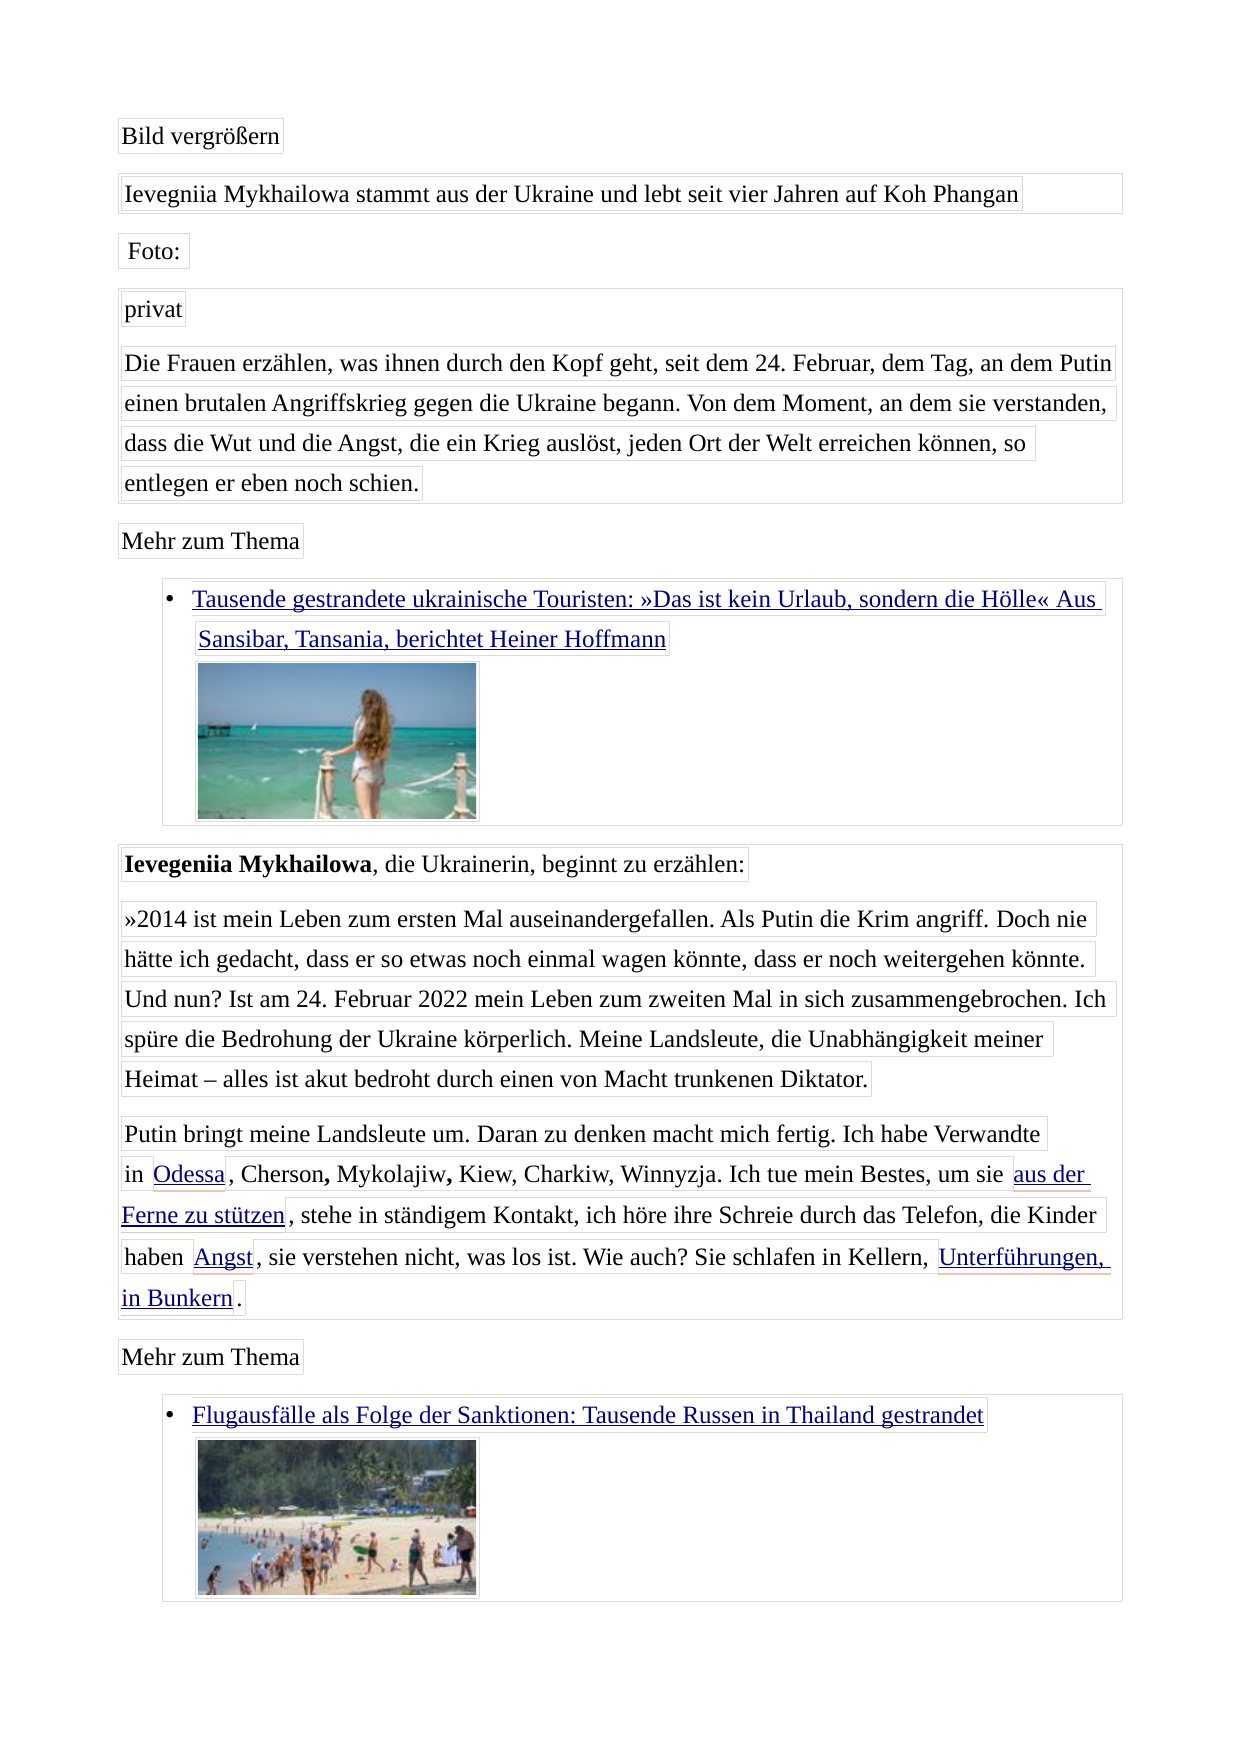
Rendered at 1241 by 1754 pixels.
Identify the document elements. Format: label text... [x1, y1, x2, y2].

text Mehr zum Thema [119, 524, 303, 558]
text »2014 ist mein Leben zum ersten Mal auseinandergefallen. Als Putin die Krim angriff. Doch nie hätte ich gedacht, dass er so etwas noch einmal wagen könnte, dass er noch weitergehen könnte. Und nun? Ist am 24. Februar 2022 mein Leben zum zweiten Mal in sich zusammengebrochen. Ich spüre die Bedrohung der Ukraine körperlich. Meine Landsleute, die Unabhängigkeit meiner Heimat – alles ist akut bedroht durch einen von Macht trunkenen Diktator. [119, 898, 1122, 1096]
text [284, 118, 1122, 153]
text privat [119, 289, 1122, 326]
text Mehr zum Thema [119, 1340, 303, 1374]
text Ievegniia Mykhailowa stammt aus der Ukraine und lebt seit vier Jahren auf Koh Phangan [119, 174, 1122, 213]
list Tausende gestrandete ukrainische Touristen: »Das ist kein Urlaub, sondern die Hölle« Aus Sansibar, Tansania, berichtet Heiner Hoffmann [163, 579, 1122, 656]
picture [197, 1440, 477, 1595]
list Flugausfälle als Folge der Sanktionen: Tausende Russen in Thailand gestrandet [163, 1395, 1122, 1432]
text [190, 233, 1122, 268]
text Ievegeniia Mykhailowa, die Ukrainerin, beginnt zu erzählen: [119, 845, 1122, 881]
text Foto: [119, 234, 189, 268]
text Bild vergrößern [119, 119, 283, 153]
picture [197, 663, 477, 819]
text Putin bringt meine Landsleute um. Daran zu denken macht mich fertig. Ich habe Verwandte in Odessa, Cherson, Mykolajiw, Kiew, Charkiw, Winnyzja. Ich tue mein Bestes, um sie aus der Ferne zu stützen, stehe in ständigem Kontakt, ich höre ihre Schreie durch das Telefon, die Kinder haben Angst, sie verstehen nicht, was los ist. Wie auch? Sie schlafen in Kellern, Unterführungen, in Bunkern. [119, 1113, 1122, 1319]
text [304, 523, 1122, 558]
text [304, 1339, 1122, 1374]
text Die Frauen erzählen, was ihnen durch den Kopf geht, seit dem 24. Februar, dem Tag, an dem Putin einen brutalen Angriffskrieg gegen die Ukraine begann. Von dem Moment, an dem sie verstanden, dass die Wut und die Angst, die ein Krieg auslöst, jeden Ort der Welt erreichen können, so entlegen er eben noch schien. [119, 342, 1122, 503]
